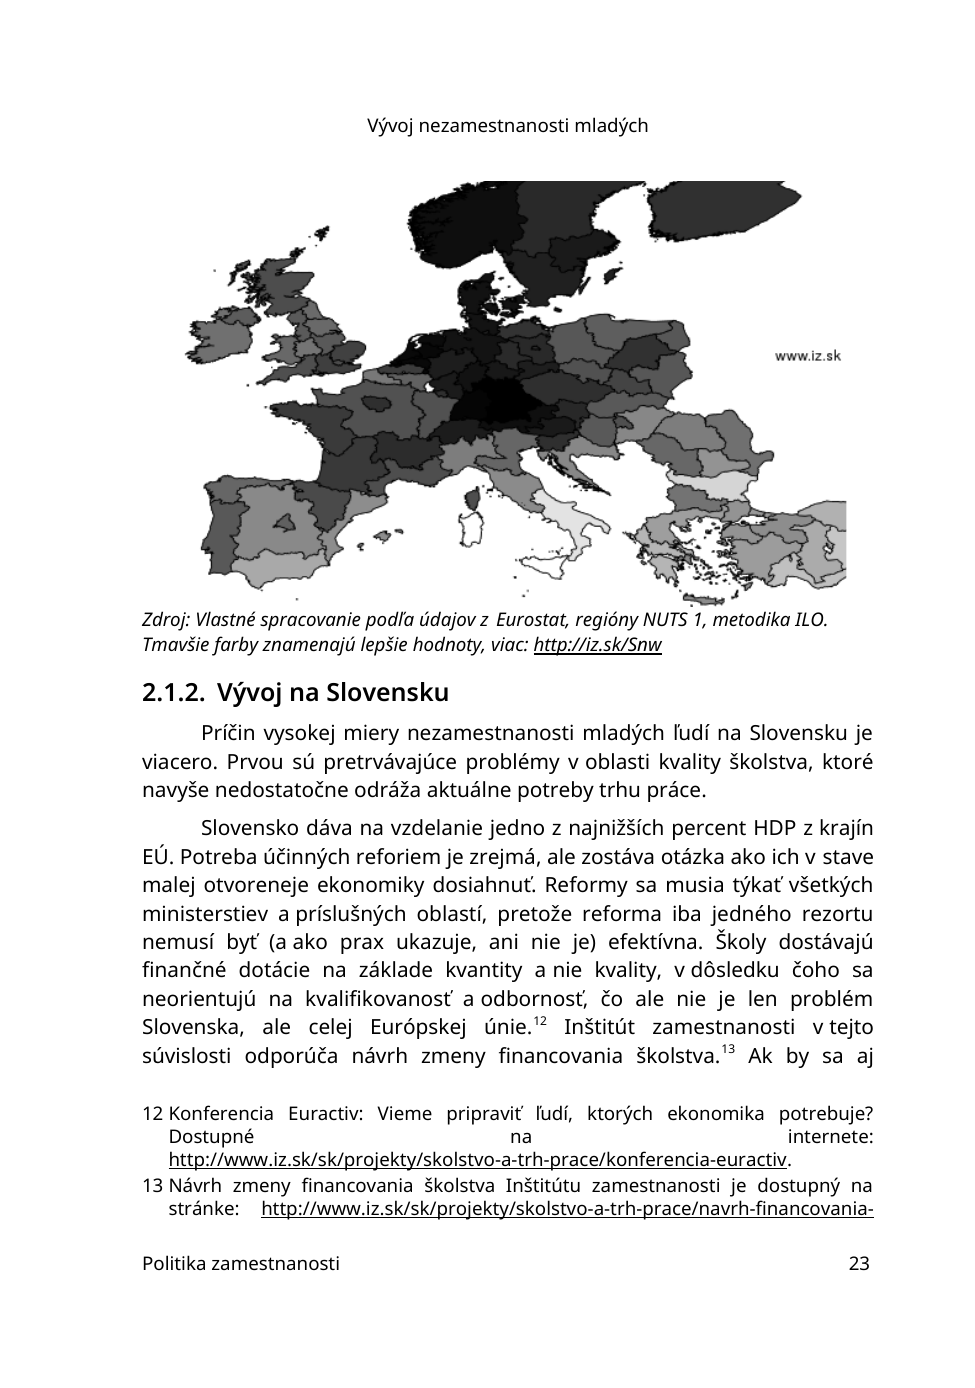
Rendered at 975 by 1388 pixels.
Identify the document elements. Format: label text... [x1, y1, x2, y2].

text Zdroj: Vlastné spracovanie podľa údajov z Eurostat, regióny NUTS 1, metodika ILO. Tmavšie farby znamenajú lepšie hodnoty, viac: http://iz.sk/Snw [142, 167, 874, 657]
picture [169, 181, 847, 607]
text Príčin vysokej miery nezamestnanosti mladých ľudí na Slovensku je viacero. Prvou sú pretrvávajúce problémy v oblasti kvality školstva, ktoré navyše nedostatočne odráža aktuálne potreby trhu práce. [142, 718, 874, 804]
text Konferencia Euractiv: Vieme pripraviť ľudí, ktorých ekonomika potrebuje? Dostupné na internete: http://www.iz.sk/sk/projekty/skolstvo-a-trh-prace/konferencia-euractiv. [142, 1100, 874, 1172]
subtitle Vývoj na Slovensku [142, 675, 874, 709]
text Slovensko dáva na vzdelanie jedno z najnižších percent HDP z krajín EÚ. Potreba účinných reforiem je zrejmá, ale zostáva otázka ako ich v stave malej otvoreneje ekonomiky dosiahnuť. Reformy sa musia týkať všetkých ministerstiev a príslušných oblastí, pretože reforma iba jedného rezortu nemusí byť (a ako prax ukazuje, ani nie je) efektívna. Školy dostávajú finančné dotácie na základe kvantity a nie kvality, v dôsledku čoho sa neorientujú na kvalifikovanosť a odbornosť, čo ale nie je len problém Slovenska, ale celej Európskej únie. Inštitút zamestnanosti v tejto súvislosti odporúča návrh zmeny financovania školstva. Ak by sa aj podarilo zrealizovať efektívnu reformu, výsledky by sa dostavili až o päť-desať rokov. [142, 813, 874, 1069]
text Návrh zmeny financovania školstva Inštitútu zamestnanosti je dostupný na stránke: http://www.iz.sk/sk/projekty/skolstvo-a-trh-prace/navrh-financovania-vs. [142, 1172, 874, 1221]
